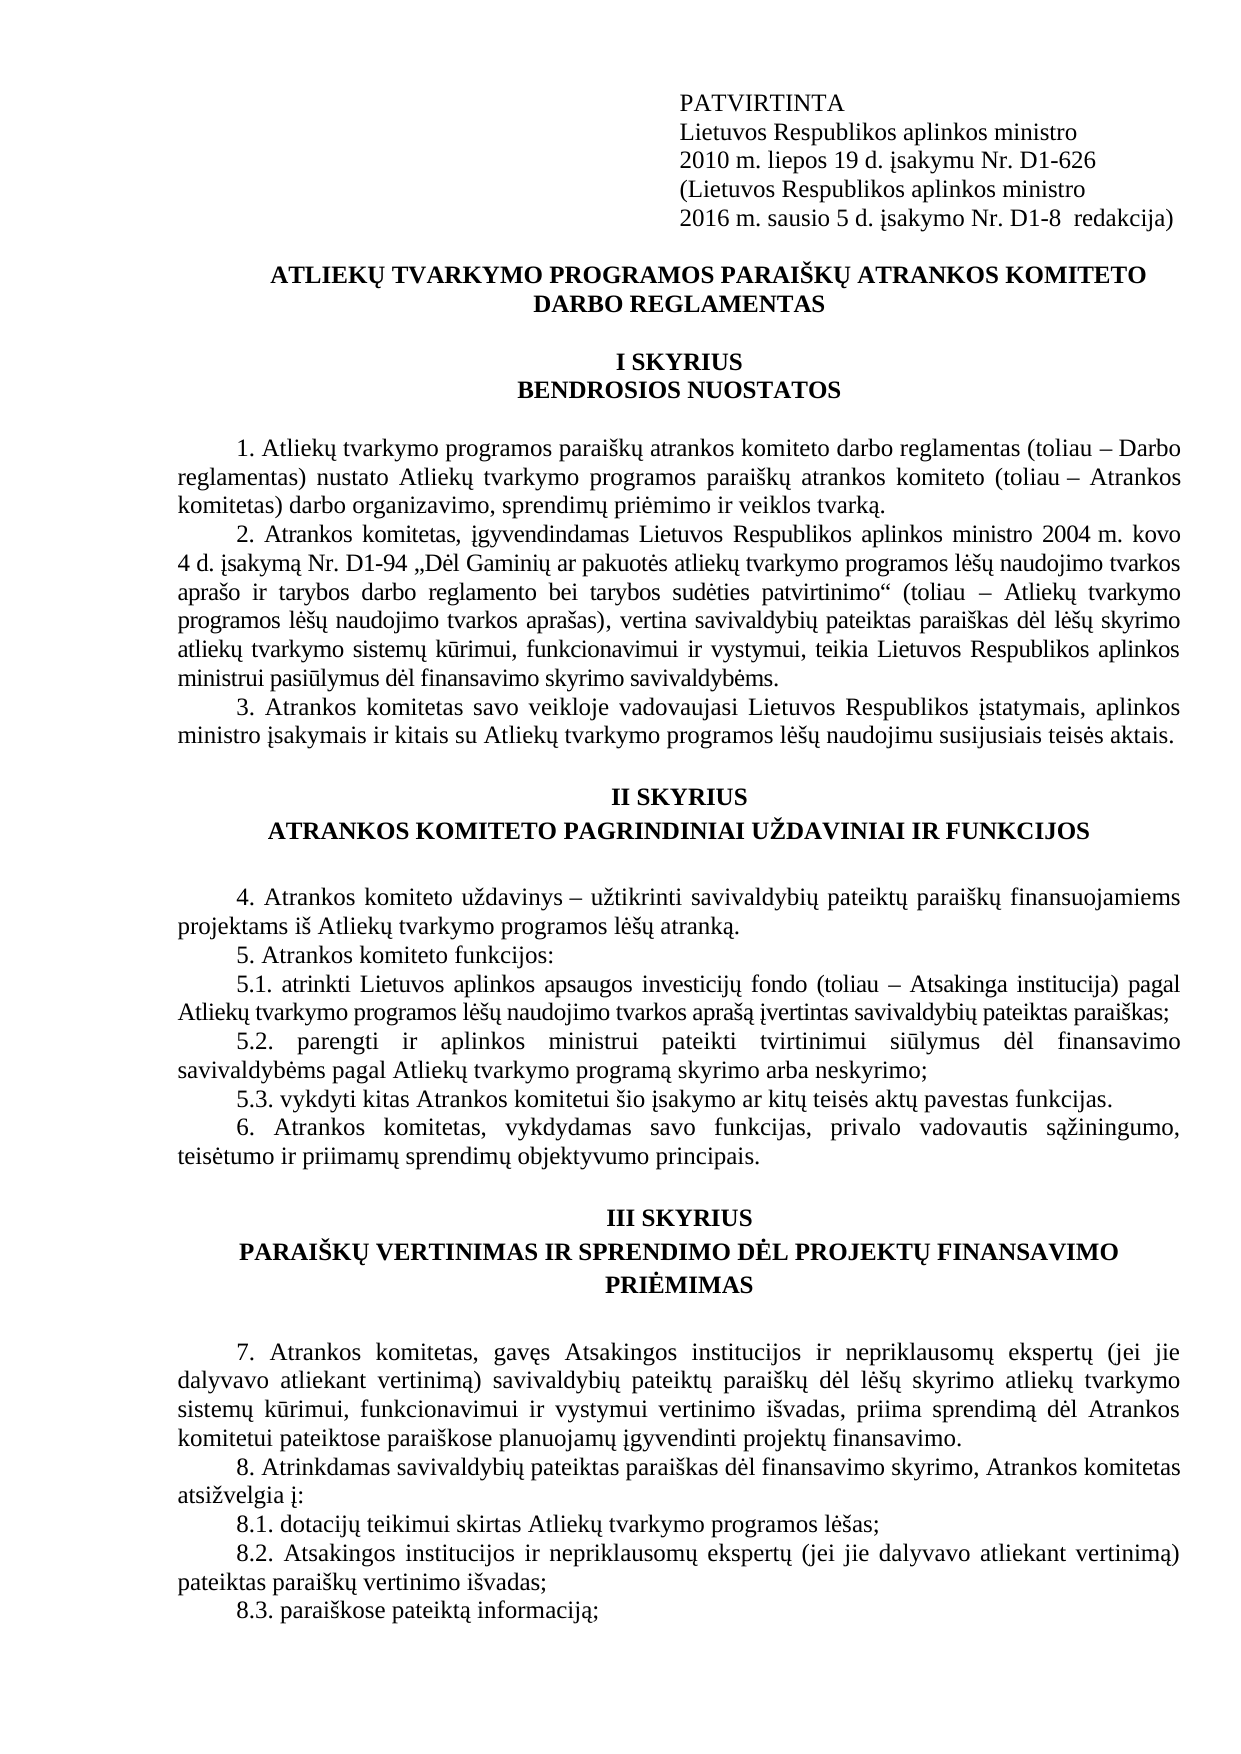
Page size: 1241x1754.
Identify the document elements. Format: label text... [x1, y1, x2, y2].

text 2016 m. sausio 5 d. įsakymo Nr. D1-8 redakcija) [177, 203, 1181, 232]
text 6. Atrankos komitetas, vykdydamas savo funkcijas, privalo vadovautis sąžiningumo, teisėtumo ir priimamų sprendimų objektyvumo principais. [177, 1112, 1181, 1170]
text III SKYRIUS [177, 1203, 1181, 1232]
text ATLIEKŲ TVARKYMO PROGRAMOS PARAIŠKŲ ATRANKOS KOMITETO DARBO REGLAMENTAS [177, 260, 1181, 318]
text Lietuvos Respublikos aplinkos ministro [177, 117, 1181, 145]
text 2. Atrankos komitetas, įgyvendindamas Lietuvos Respublikos aplinkos ministro 2004 m. kovo 4 d. įsakymą Nr. D1-94 „Dėl Gaminių ar pakuotės atliekų tvarkymo programos lėšų naudojimo tvarkos aprašo ir tarybos darbo reglamento bei tarybos sudėties patvirtinimo“ (toliau – Atliekų tvarkymo programos lėšų naudojimo tvarkos aprašas), vertina savivaldybių pateiktas paraiškas dėl lėšų skyrimo atliekų tvarkymo sistemų kūrimui, funkcionavimui ir vystymui, teikia Lietuvos Respublikos aplinkos ministrui pasiūlymus dėl finansavimo skyrimo savivaldybėms. [177, 519, 1181, 692]
text BENDROSIOS NUOSTATOS [177, 375, 1181, 404]
text PARAIŠKŲ VERTINIMAS IR SPRENDIMO DĖL PROJEKTŲ FINANSAVIMO PRIĖMIMAS [177, 1237, 1181, 1299]
text 5.1. atrinkti Lietuvos aplinkos apsaugos investicijų fondo (toliau – Atsakinga institucija) pagal Atliekų tvarkymo programos lėšų naudojimo tvarkos aprašą įvertintas savivaldybių pateiktas paraiškas; [177, 969, 1181, 1026]
text (Lietuvos Respublikos aplinkos ministro [177, 174, 1181, 203]
text 2010 m. liepos 19 d. įsakymu Nr. D1-626 [177, 145, 1181, 174]
text II SKYRIUS [177, 782, 1181, 811]
text I SKYRIUS [177, 347, 1181, 375]
text 8.1. dotacijų teikimui skirtas Atliekų tvarkymo programos lėšas; [177, 1509, 1181, 1538]
text 5. Atrankos komiteto funkcijos: [177, 940, 1181, 969]
text PATVIRTINTA [177, 88, 1181, 117]
text ATRANKOS KOMITETO PAGRINDINIAI UŽDAVINIAI IR FUNKCIJOS [177, 816, 1181, 844]
text 1. Atliekų tvarkymo programos paraiškų atrankos komiteto darbo reglamentas (toliau – Darbo reglamentas) nustato Atliekų tvarkymo programos paraiškų atrankos komiteto (toliau – Atrankos komitetas) darbo organizavimo, sprendimų priėmimo ir veiklos tvarką. [177, 433, 1181, 519]
text 3. Atrankos komitetas savo veikloje vadovaujasi Lietuvos Respublikos įstatymais, aplinkos ministro įsakymais ir kitais su Atliekų tvarkymo programos lėšų naudojimu susijusiais teisės aktais. [177, 692, 1181, 749]
text 5.3. vykdyti kitas Atrankos komitetui šio įsakymo ar kitų teisės aktų pavestas funkcijas. [177, 1084, 1181, 1112]
text 8.3. paraiškose pateiktą informaciją; [177, 1595, 1181, 1624]
text 4. Atrankos komiteto uždavinys – užtikrinti savivaldybių pateiktų paraiškų finansuojamiems projektams iš Atliekų tvarkymo programos lėšų atranką. [177, 882, 1181, 940]
text 8. Atrinkdamas savivaldybių pateiktas paraiškas dėl finansavimo skyrimo, Atrankos komitetas atsižvelgia į: [177, 1452, 1181, 1509]
text 5.2. parengti ir aplinkos ministrui pateikti tvirtinimui siūlymus dėl finansavimo savivaldybėms pagal Atliekų tvarkymo programą skyrimo arba neskyrimo; [177, 1026, 1181, 1084]
text 8.2. Atsakingos institucijos ir nepriklausomų ekspertų (jei jie dalyvavo atliekant vertinimą) pateiktas paraiškų vertinimo išvadas; [177, 1538, 1181, 1595]
text 7. Atrankos komitetas, gavęs Atsakingos institucijos ir nepriklausomų ekspertų (jei jie dalyvavo atliekant vertinimą) savivaldybių pateiktų paraiškų dėl lėšų skyrimo atliekų tvarkymo sistemų kūrimui, funkcionavimui ir vystymui vertinimo išvadas, priima sprendimą dėl Atrankos komitetui pateiktose paraiškose planuojamų įgyvendinti projektų finansavimo. [177, 1337, 1181, 1452]
